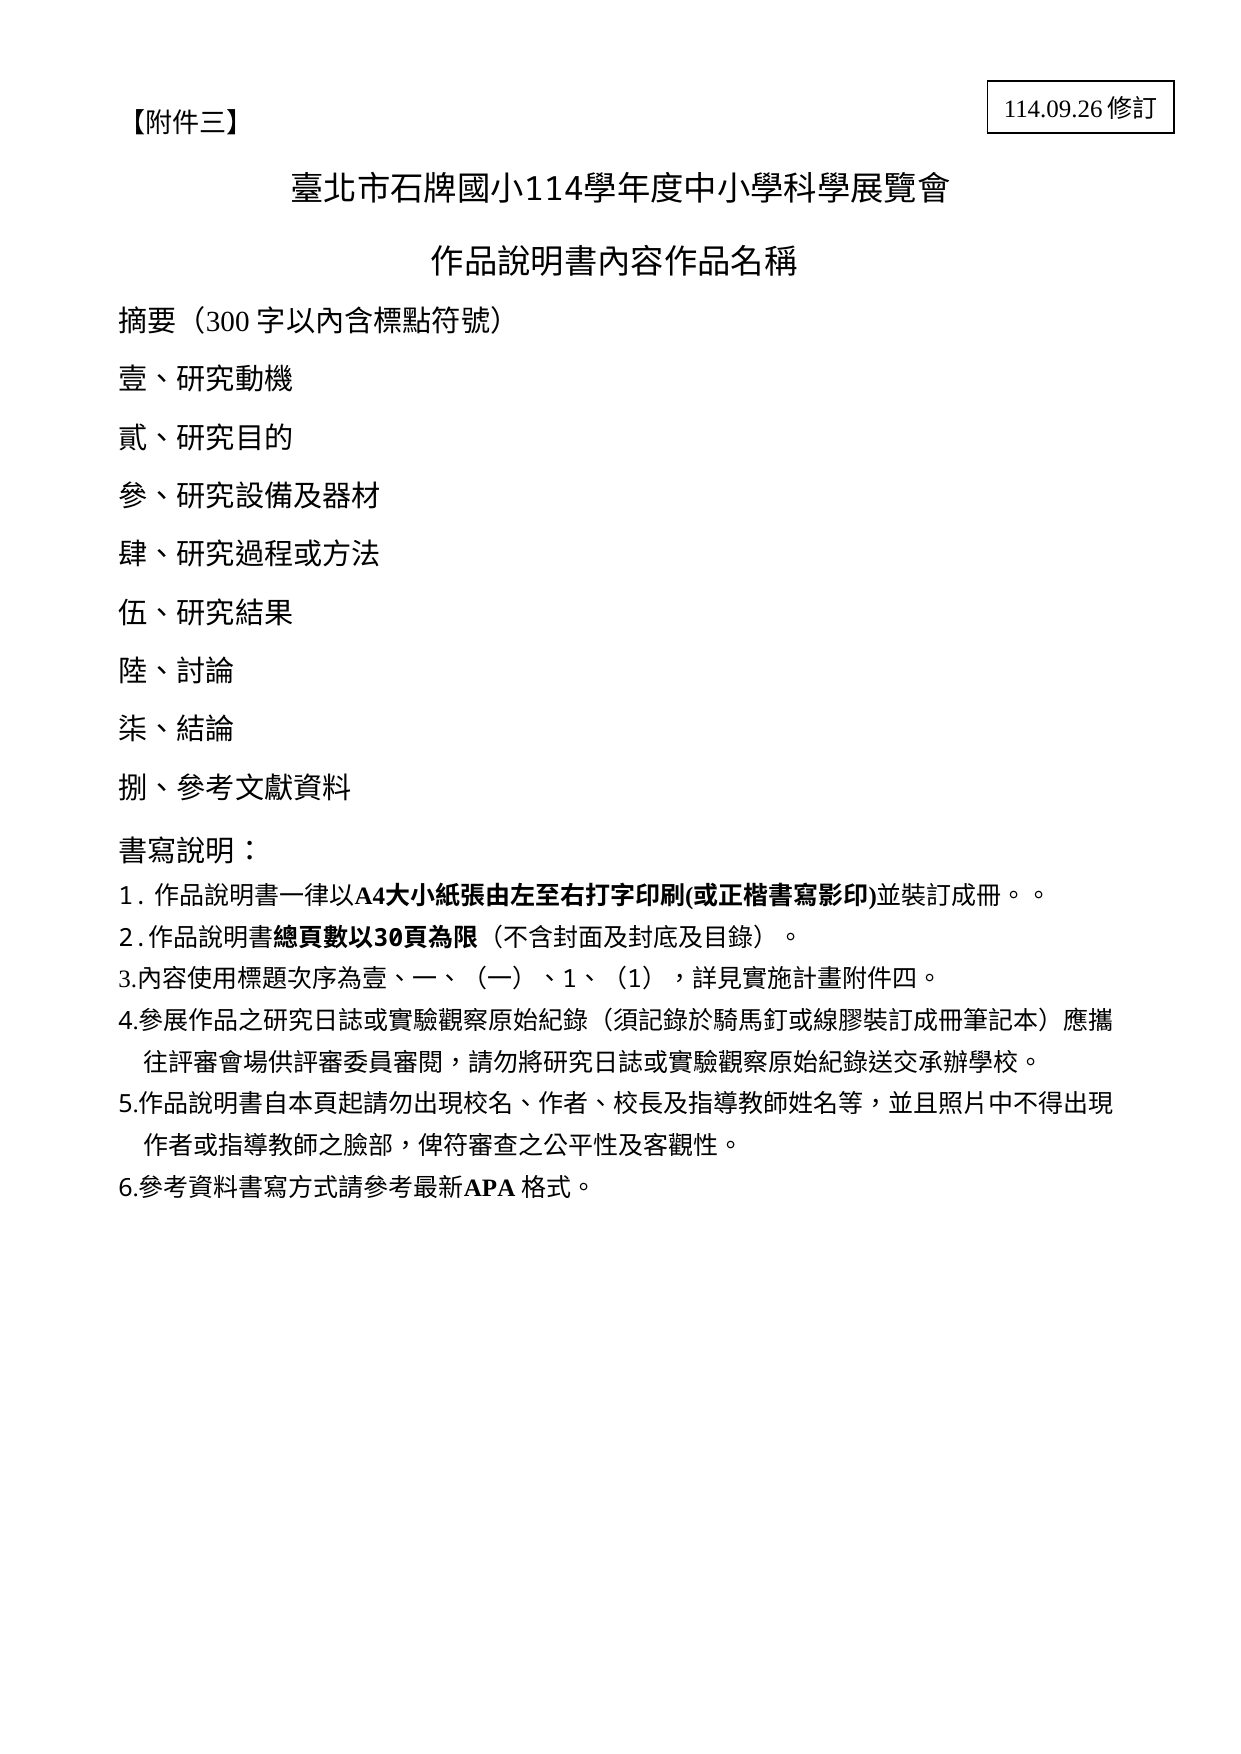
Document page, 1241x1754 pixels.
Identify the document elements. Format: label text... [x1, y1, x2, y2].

text 臺北市石牌國小114學年度中小學科學展覽會 [118, 173, 1122, 207]
text 2.作品說明書總頁數以30頁為限（不含封面及封底及目錄）。 [118, 921, 1122, 952]
text 5.作品說明書自本頁起請勿出現校名、作者、校長及指導教師姓名等，並且照片中不得出現 [118, 1088, 1122, 1119]
text 貳、研究目的 [118, 419, 1122, 455]
text 壹、研究動機 [118, 360, 1122, 397]
text 陸、討論 [118, 652, 1122, 689]
text 6.參考資料書寫方式請參考最新APA格式。 [118, 1171, 1122, 1202]
text 【附件三】 [118, 105, 1122, 139]
text 【附件三】 [988, 82, 1173, 132]
text 參、研究設備及器材 [118, 477, 1122, 514]
text 作者或指導教師之臉部，俾符審查之公平性及客觀性。 [143, 1129, 1122, 1161]
text 伍、研究結果 [118, 594, 1122, 631]
text 摘要（300字以內含標點符號） [118, 302, 1122, 339]
text 柒、結論 [118, 711, 1122, 747]
text 114.09.26修訂 [1003, 89, 1158, 125]
text 捌、參考文獻資料 [118, 769, 1122, 806]
text 書寫說明： [118, 832, 1122, 869]
text 往評審會場供評審委員審閱，請勿將研究日誌或實驗觀察原始紀錄送交承辦學校。 [143, 1046, 1122, 1077]
text 3.內容使用標題次序為壹、一、（一）、1、（1），詳見實施計畫附件四。 [118, 963, 1122, 994]
text 1. 作品說明書一律以A4大小紙張由左至右打字印刷(或正楷書寫影印)並裝訂成冊。。 [118, 879, 1122, 911]
text 作品說明書內容作品名稱 [118, 226, 966, 285]
text 肆、研究過程或方法 [118, 536, 1122, 572]
text 4.參展作品之研究日誌或實驗觀察原始紀錄（須記錄於騎馬釘或線膠裝訂成冊筆記本）應攜 [118, 996, 1122, 1038]
